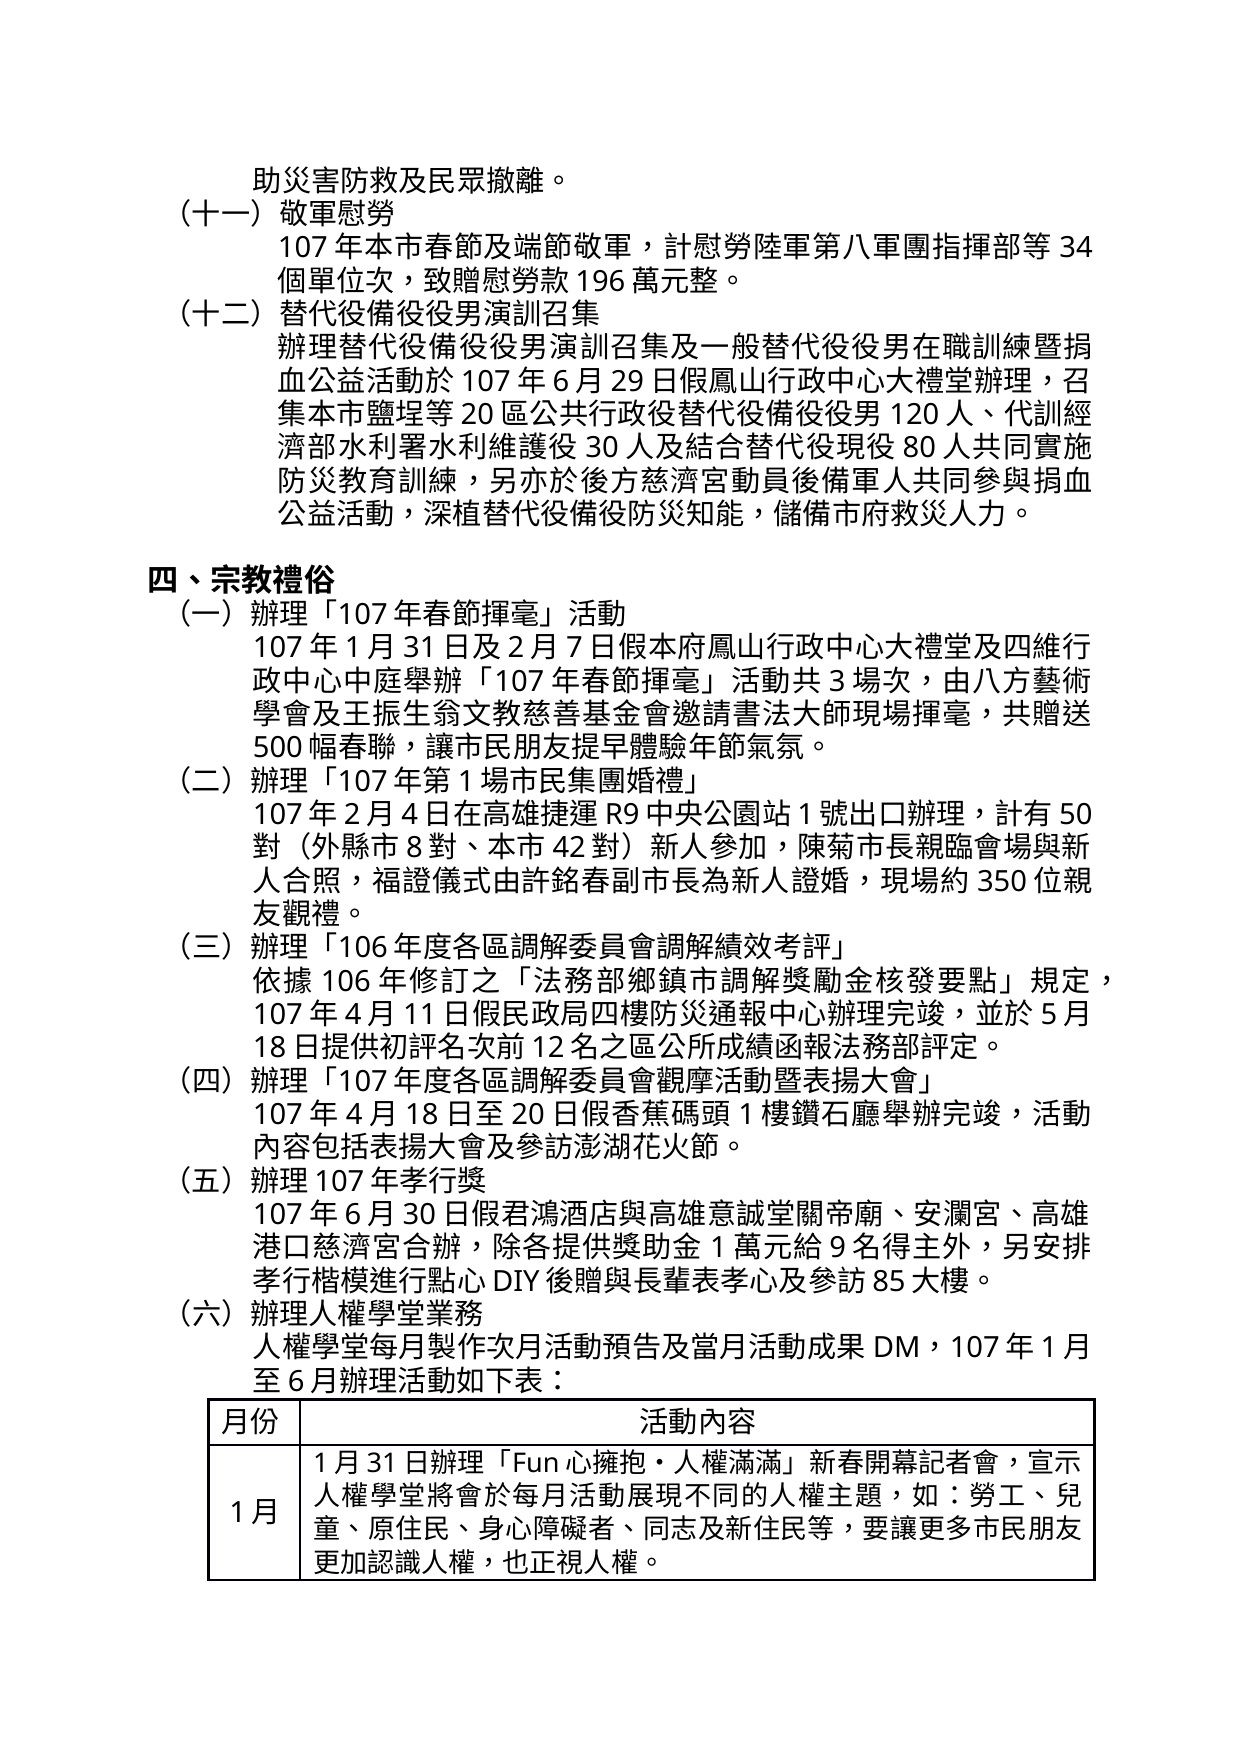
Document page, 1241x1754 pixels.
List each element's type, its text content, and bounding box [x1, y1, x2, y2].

text 107年2月4日在高雄捷運R9中央公園站1號出口辦理，計有50對（外縣市8對、本市42對）新人參加，陳菊市長親臨會場與新人合照，福證儀式由許銘春副市長為新人證婚，現場約350位親友觀禮。 [253, 798, 1092, 931]
text （二）辦理「107年第1場市民集團婚禮」 [162, 764, 1092, 798]
table_cell 1月 [210, 1446, 299, 1579]
text 因應107年6月豪大雨，協調國軍兵力支援六龜、那瑪夏、桃源、甲仙、茂林等5區，並申請國軍兵力97人次及機具24輛次，協助災害防救及民眾撤離。 [253, 164, 1092, 198]
text 107年本市春節及端節敬軍，計慰勞陸軍第八軍團指揮部等34個單位次，致贈慰勞款196萬元整。 [278, 231, 1092, 298]
table_header 活動內容 [301, 1401, 1093, 1444]
list （一）辦理「107年春節揮毫」活動 [162, 598, 1092, 631]
text 107年6月30日假君鴻酒店與高雄意誠堂關帝廟、安瀾宮、高雄港口慈濟宮合辦，除各提供獎助金1萬元給9名得主外，另安排孝行楷模進行點心DIY後贈與長輩表孝心及參訪85大樓。 [253, 1198, 1092, 1298]
list （六）辦理人權學堂業務 [163, 1298, 1092, 1331]
list （三）辦理「106年度各區調解委員會調解績效考評」 [163, 931, 1092, 964]
table_header 月份 [210, 1401, 299, 1444]
text 辦理替代役備役役男演訓召集及一般替代役役男在職訓練暨捐血公益活動於107年6月29日假鳳山行政中心大禮堂辦理，召集本市鹽埕等20區公共行政役替代役備役役男120人、代訓經濟部水利署水利維護役30人及結合替代役現役80人共同實施防災教育訓練，另亦於後方慈濟宮動員後備軍人共同參與捐血公益活動，深植替代役備役防災知能，儲備市府救災人力。 [278, 331, 1092, 531]
text 人權學堂每月製作次月活動預告及當月活動成果DM，107年1月至6月辦理活動如下表： [253, 1331, 1092, 1398]
text 107年4月18日至20日假香蕉碼頭1樓鑽石廳舉辦完竣，活動內容包括表揚大會及參訪澎湖花火節。 [253, 1098, 1092, 1164]
text （十一）敬軍慰勞 [162, 198, 1092, 231]
text 107年1月31日及2月7日假本府鳳山行政中心大禮堂及四維行政中心中庭舉辦「107年春節揮毫」活動共3場次，由八方藝術學會及王振生翁文教慈善基金會邀請書法大師現場揮毫，共贈送500幅春聯，讓市民朋友提早體驗年節氣氛。 [253, 631, 1092, 764]
text （十二）替代役備役役男演訓召集 [162, 298, 1092, 331]
list （四）辦理「107年度各區調解委員會觀摩活動暨表揚大會」 [163, 1064, 1092, 1098]
table_cell 1月31日辦理「Fun心擁抱‧人權滿滿」新春開幕記者會，宣示人權學堂將會於每月活動展現不同的人權主題，如：勞工、兒童、原住民、身心障礙者、同志及新住民等，要讓更多市民朋友更加認識人權，也正視人權。 [301, 1446, 1093, 1579]
text 四、宗教禮俗 [148, 564, 1092, 598]
text 依據106年修訂之「法務部鄉鎮市調解獎勵金核發要點」規定，107年4月11日假民政局四樓防災通報中心辦理完竣，並於5月18日提供初評名次前12名之區公所成績函報法務部評定。 [253, 964, 1092, 1064]
list （五）辦理107年孝行獎 [162, 1164, 1092, 1198]
